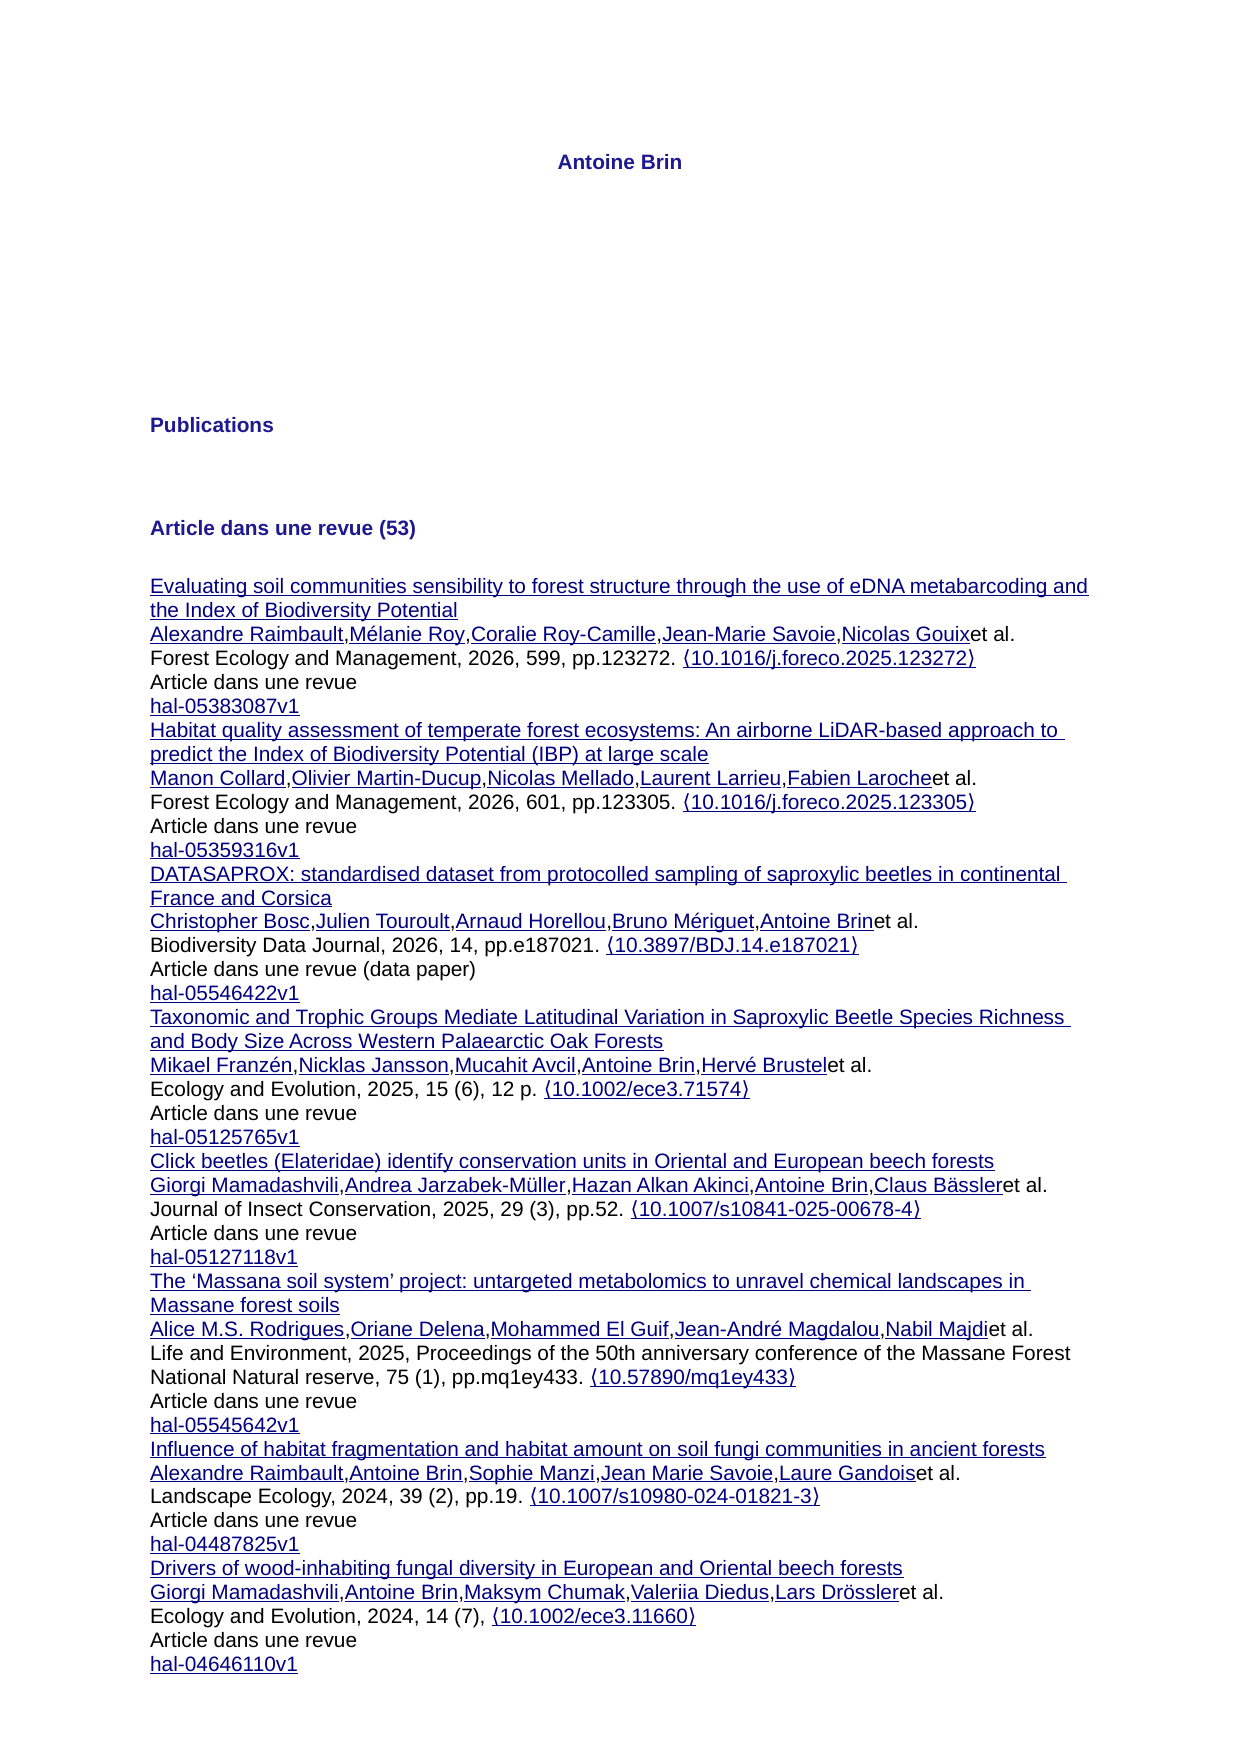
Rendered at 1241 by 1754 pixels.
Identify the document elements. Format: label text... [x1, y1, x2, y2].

subtitle Antoine Brin [150, 150, 1090, 174]
table_header Evaluating soil communities sensibility to forest structure through the use of eDNA metabarcoding and the Index of Biodiversity Potential Alexandre Raimbault,Mélanie Roy,Coralie Roy-Camille,Jean-Marie Savoie,Nicolas Gouixet al. Forest Ecology and Management, 2026, 599, pp.123272. ⟨10.1016/j.foreco.2025.123272⟩ Article dans une revue hal-05383087v1 [150, 574, 1090, 718]
table_cell Influence of habitat fragmentation and habitat amount on soil fungi communities in ancient forests Alexandre Raimbault,Antoine Brin,Sophie Manzi,Jean Marie Savoie,Laure Gandoiset al. Landscape Ecology, 2024, 39 (2), pp.19. ⟨10.1007/s10980-024-01821-3⟩ Article dans une revue hal-04487825v1 [150, 1436, 1090, 1556]
table_cell Habitat quality assessment of temperate forest ecosystems: An airborne LiDAR-based approach to predict the Index of Biodiversity Potential (IBP) at large scale Manon Collard,Olivier Martin-Ducup,Nicolas Mellado,Laurent Larrieu,Fabien Larocheet al. Forest Ecology and Management, 2026, 601, pp.123305. ⟨10.1016/j.foreco.2025.123305⟩ Article dans une revue hal-05359316v1 [150, 718, 1090, 861]
table_cell DATASAPROX: standardised dataset from protocolled sampling of saproxylic beetles in continental France and Corsica Christopher Bosc,Julien Touroult,Arnaud Horellou,Bruno Mériguet,Antoine Brinet al. Biodiversity Data Journal, 2026, 14, pp.e187021. ⟨10.3897/BDJ.14.e187021⟩ Article dans une revue (data paper) hal-05546422v1 [150, 861, 1090, 1005]
table_cell Drivers of wood‐inhabiting fungal diversity in European and Oriental beech forests Giorgi Mamadashvili,Antoine Brin,Maksym Chumak,Valeriia Diedus,Lars Drössleret al. Ecology and Evolution, 2024, 14 (7), ⟨10.1002/ece3.11660⟩ Article dans une revue hal-04646110v1 [150, 1556, 1090, 1676]
table_cell Click beetles (Elateridae) identify conservation units in Oriental and European beech forests Giorgi Mamadashvili,Andrea Jarzabek-Müller,Hazan Alkan Akinci,Antoine Brin,Claus Bässleret al. Journal of Insect Conservation, 2025, 29 (3), pp.52. ⟨10.1007/s10841-025-00678-4⟩ Article dans une revue hal-05127118v1 [150, 1149, 1090, 1269]
table_cell The ‘Massana soil system’ project: untargeted metabolomics to unravel chemical landscapes in Massane forest soils Alice M.S. Rodrigues,Oriane Delena,Mohammed El Guif,Jean-André Magdalou,Nabil Majdiet al. Life and Environment, 2025, Proceedings of the 50th anniversary conference of the Massane Forest National Natural reserve, 75 (1), pp.mq1ey433. ⟨10.57890/mq1ey433⟩ Article dans une revue hal-05545642v1 [150, 1269, 1090, 1436]
subtitle Publications [150, 412, 1090, 436]
table_cell Taxonomic and Trophic Groups Mediate Latitudinal Variation in Saproxylic Beetle Species Richness and Body Size Across Western Palaearctic Oak Forests Mikael Franzén,Nicklas Jansson,Mucahit Avcil,Antoine Brin,Hervé Brustelet al. Ecology and Evolution, 2025, 15 (6), 12 p. ⟨10.1002/ece3.71574⟩ Article dans une revue hal-05125765v1 [150, 1005, 1090, 1149]
subtitle Article dans une revue (53) [150, 516, 1090, 539]
